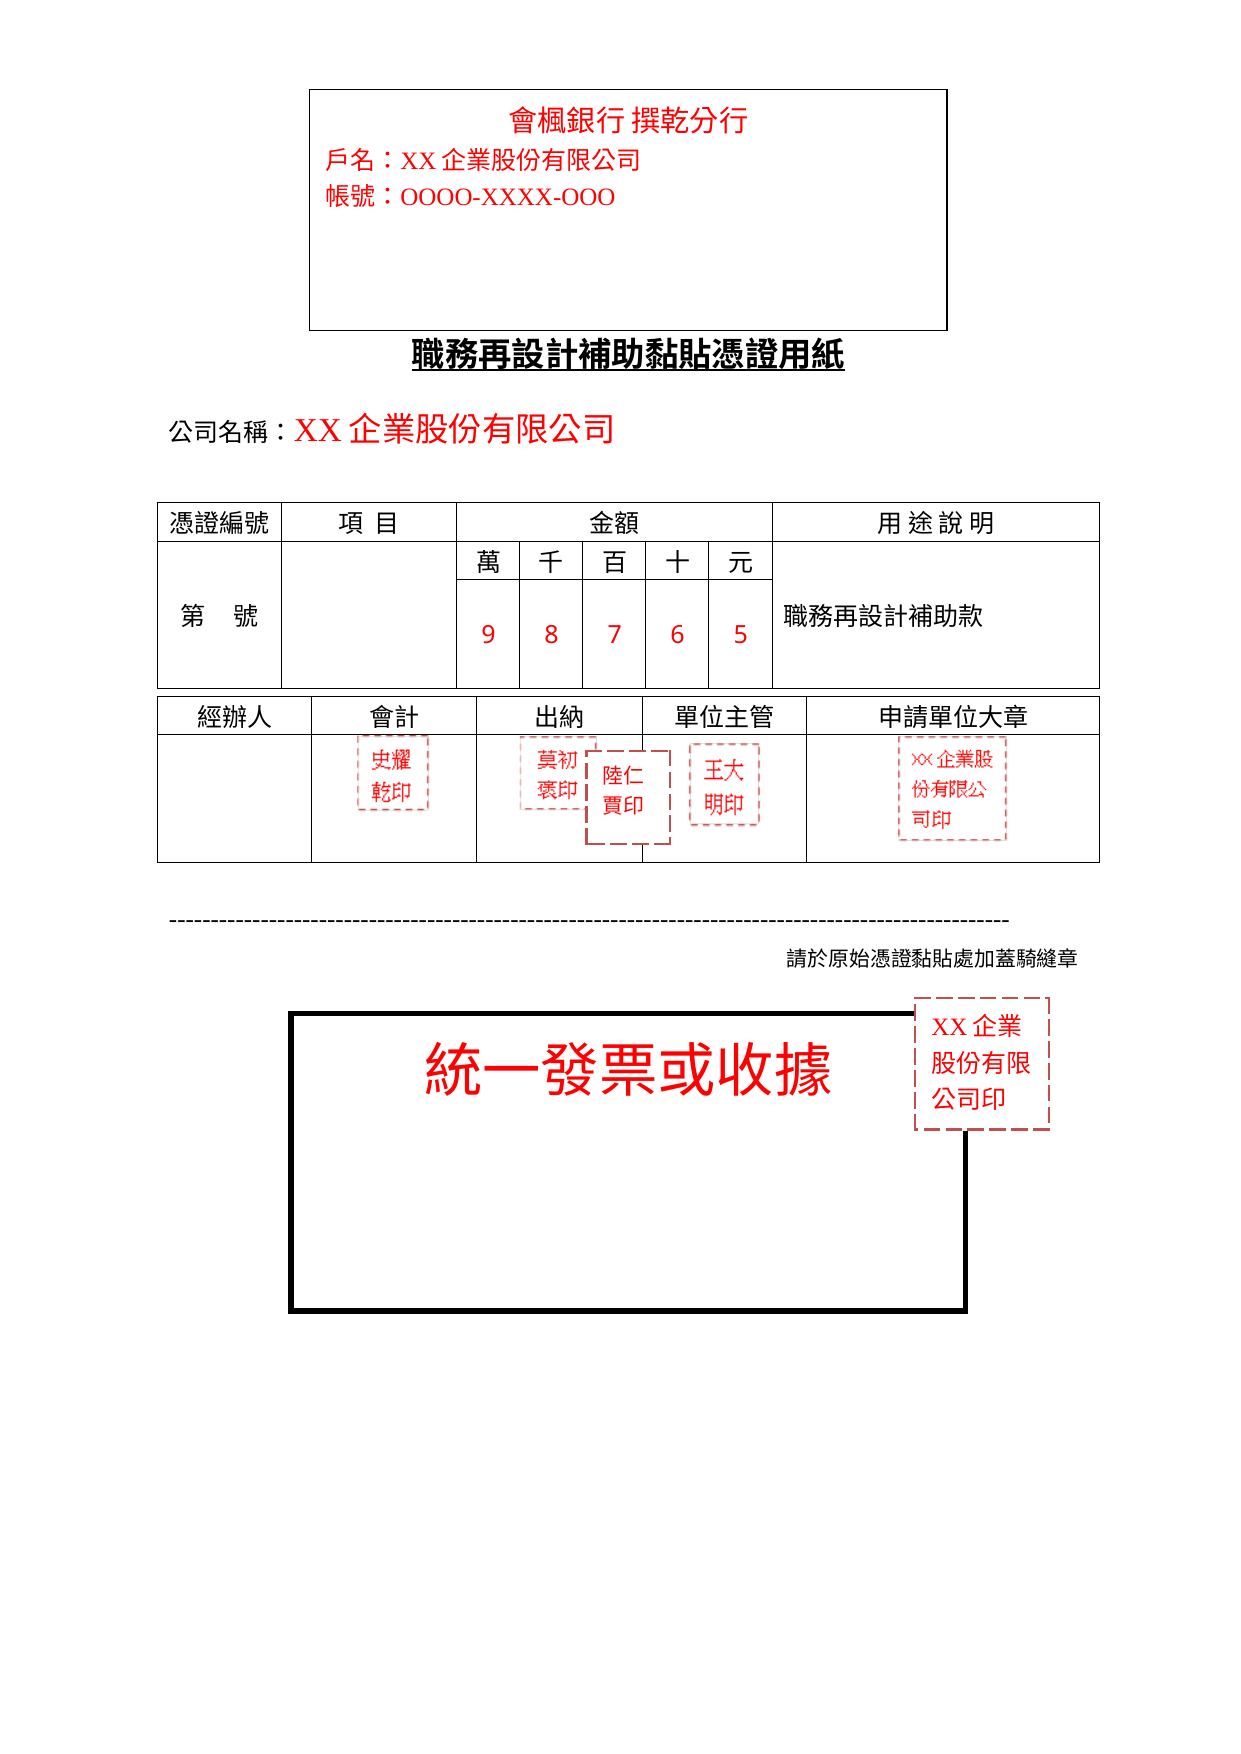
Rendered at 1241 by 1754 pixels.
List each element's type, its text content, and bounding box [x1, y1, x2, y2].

table_cell 職務再設計補助款 [773, 542, 1099, 688]
picture [357, 735, 431, 813]
text XX企業股份有限公司印 [931, 1007, 1033, 1116]
text 職務再設計補助黏貼憑證用紙 [169, 314, 1087, 389]
table_cell 6 [646, 580, 708, 688]
picture [519, 735, 599, 812]
table_cell 9 [457, 580, 519, 688]
table_header 出納 [477, 697, 642, 734]
text 會楓銀行 撰乾分行 [325, 98, 931, 140]
table_header 用 途 說 明 [773, 503, 1099, 541]
table_header 申請單位大章 [807, 697, 1099, 734]
table_header 單位主管 [643, 697, 806, 734]
table_cell [477, 735, 642, 862]
table_cell [585, 750, 671, 845]
text ----------------------------------------------------------------------------------------------------- [169, 901, 1087, 938]
table_header 金額 [457, 503, 772, 541]
table_cell 百 [583, 542, 645, 579]
table_cell [599, 735, 642, 750]
table_cell 元 [709, 542, 772, 579]
text 帳號：OOOO-XXXX-OOO [325, 176, 931, 213]
text 戶名：XX企業股份有限公司 [325, 140, 931, 176]
table_cell [282, 542, 456, 688]
table_header 憑證編號 [158, 503, 281, 541]
table_cell 萬 [457, 542, 519, 579]
text 統一發票或收據 [308, 1023, 914, 1108]
table_header 項 目 [282, 503, 456, 541]
table_cell [807, 735, 1099, 862]
table_cell 5 [709, 580, 772, 688]
table_cell 第 號 [158, 542, 281, 688]
table_cell [158, 735, 311, 862]
table_cell [643, 735, 806, 862]
text 公司名稱：XX企業股份有限公司 [169, 389, 1087, 464]
table_cell [312, 735, 476, 862]
table_header 會計 [312, 697, 476, 734]
table_cell 千 [520, 542, 582, 579]
text 高雄市政府勞工局博愛職業技能訓練中心 [169, 239, 309, 314]
picture [897, 735, 1009, 843]
text 請於原始憑證黏貼處加蓋騎縫章 [169, 938, 1087, 976]
text 高雄市政府勞工局博愛職業技能訓練中心 [948, 239, 1087, 314]
table_header 經辦人 [158, 697, 311, 734]
picture [688, 742, 761, 827]
table_cell 8 [520, 580, 582, 688]
table_cell 十 [646, 542, 708, 579]
table_cell 7 [583, 580, 645, 688]
